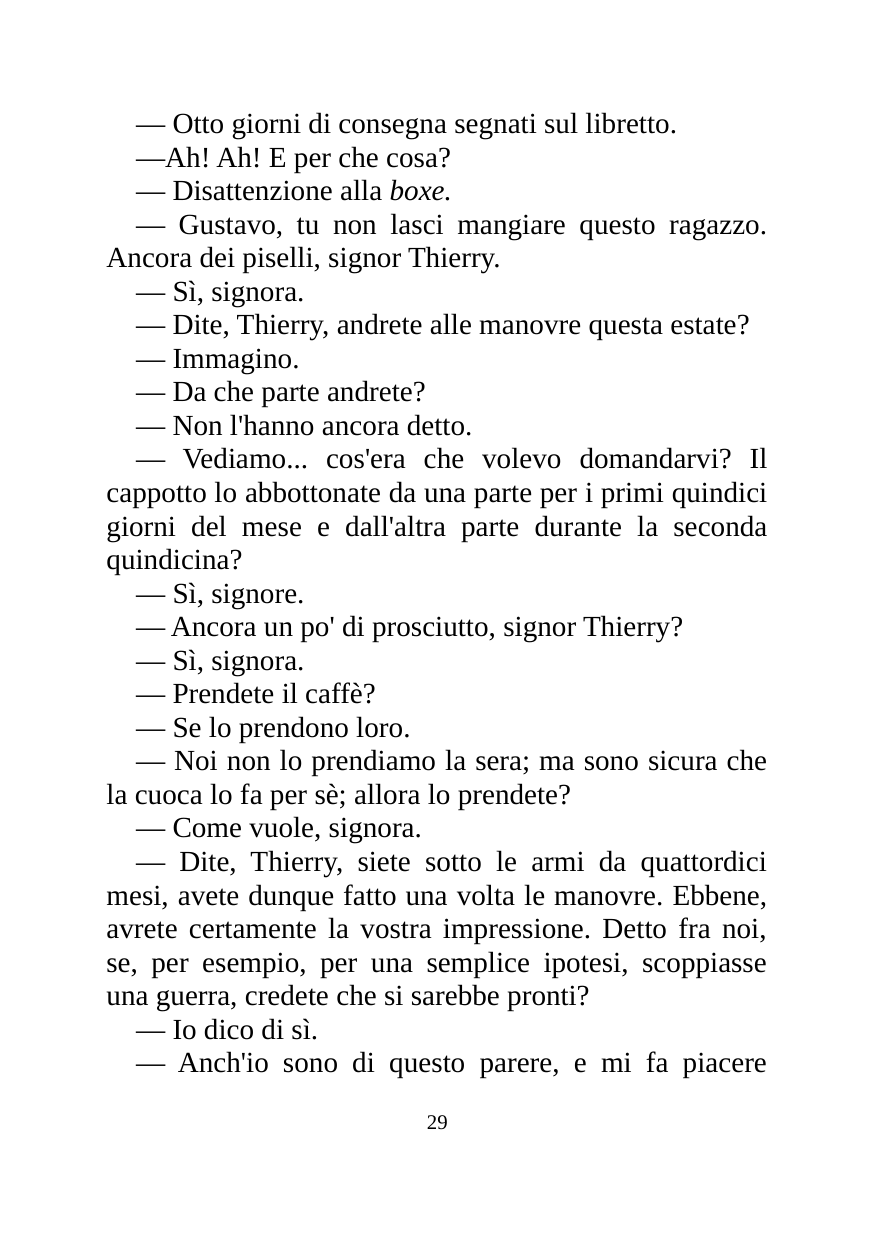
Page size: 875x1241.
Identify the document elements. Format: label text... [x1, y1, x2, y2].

text — Noi non lo prendiamo la sera; ma sono sicura che la cuoca lo fa per sè; allora lo prendete? [106, 743, 768, 811]
text — Otto giorni di consegna segnati sul libretto. [106, 106, 768, 140]
text — Se lo prendono loro. [106, 710, 768, 743]
text — Gustavo, tu non lasci mangiare questo ragazzo. Ancora dei piselli, signor Thierry. [106, 207, 768, 274]
text — Ancora un po' di prosciutto, signor Thierry? [106, 609, 768, 643]
text — Immagino. [106, 341, 768, 374]
text — Sì, signora. [106, 643, 768, 676]
text — Anch'io sono di questo parere, e mi fa piacere [106, 1045, 768, 1079]
text —Ah! Ah! E per che cosa? [106, 140, 768, 173]
text — Dite, Thierry, siete sotto le armi da quattordici mesi, avete dunque fatto una volta le manovre. Ebbene, avrete certamente la vostra impressione. Detto fra noi, se, per esempio, per una semplice ipotesi, scoppiasse una guerra, credete che si sarebbe pronti? [106, 844, 768, 1012]
text — Io dico di sì. [106, 1012, 768, 1045]
text — Sì, signora. [106, 274, 768, 307]
text — Come vuole, signora. [106, 811, 768, 844]
text — Prendete il caffè? [106, 676, 768, 710]
text — Vediamo... cos'era che volevo domandarvi? Il cappotto lo abbottonate da una parte per i primi quindici giorni del mese e dall'altra parte durante la seconda quindicina? [106, 442, 768, 576]
text — Disattenzione alla boxe. [106, 173, 768, 207]
text — Non l'hanno ancora detto. [106, 408, 768, 442]
text — Dite, Thierry, andrete alle manovre questa estate? [106, 307, 768, 341]
text — Da che parte andrete? [106, 374, 768, 408]
text — Sì, signore. [106, 576, 768, 609]
